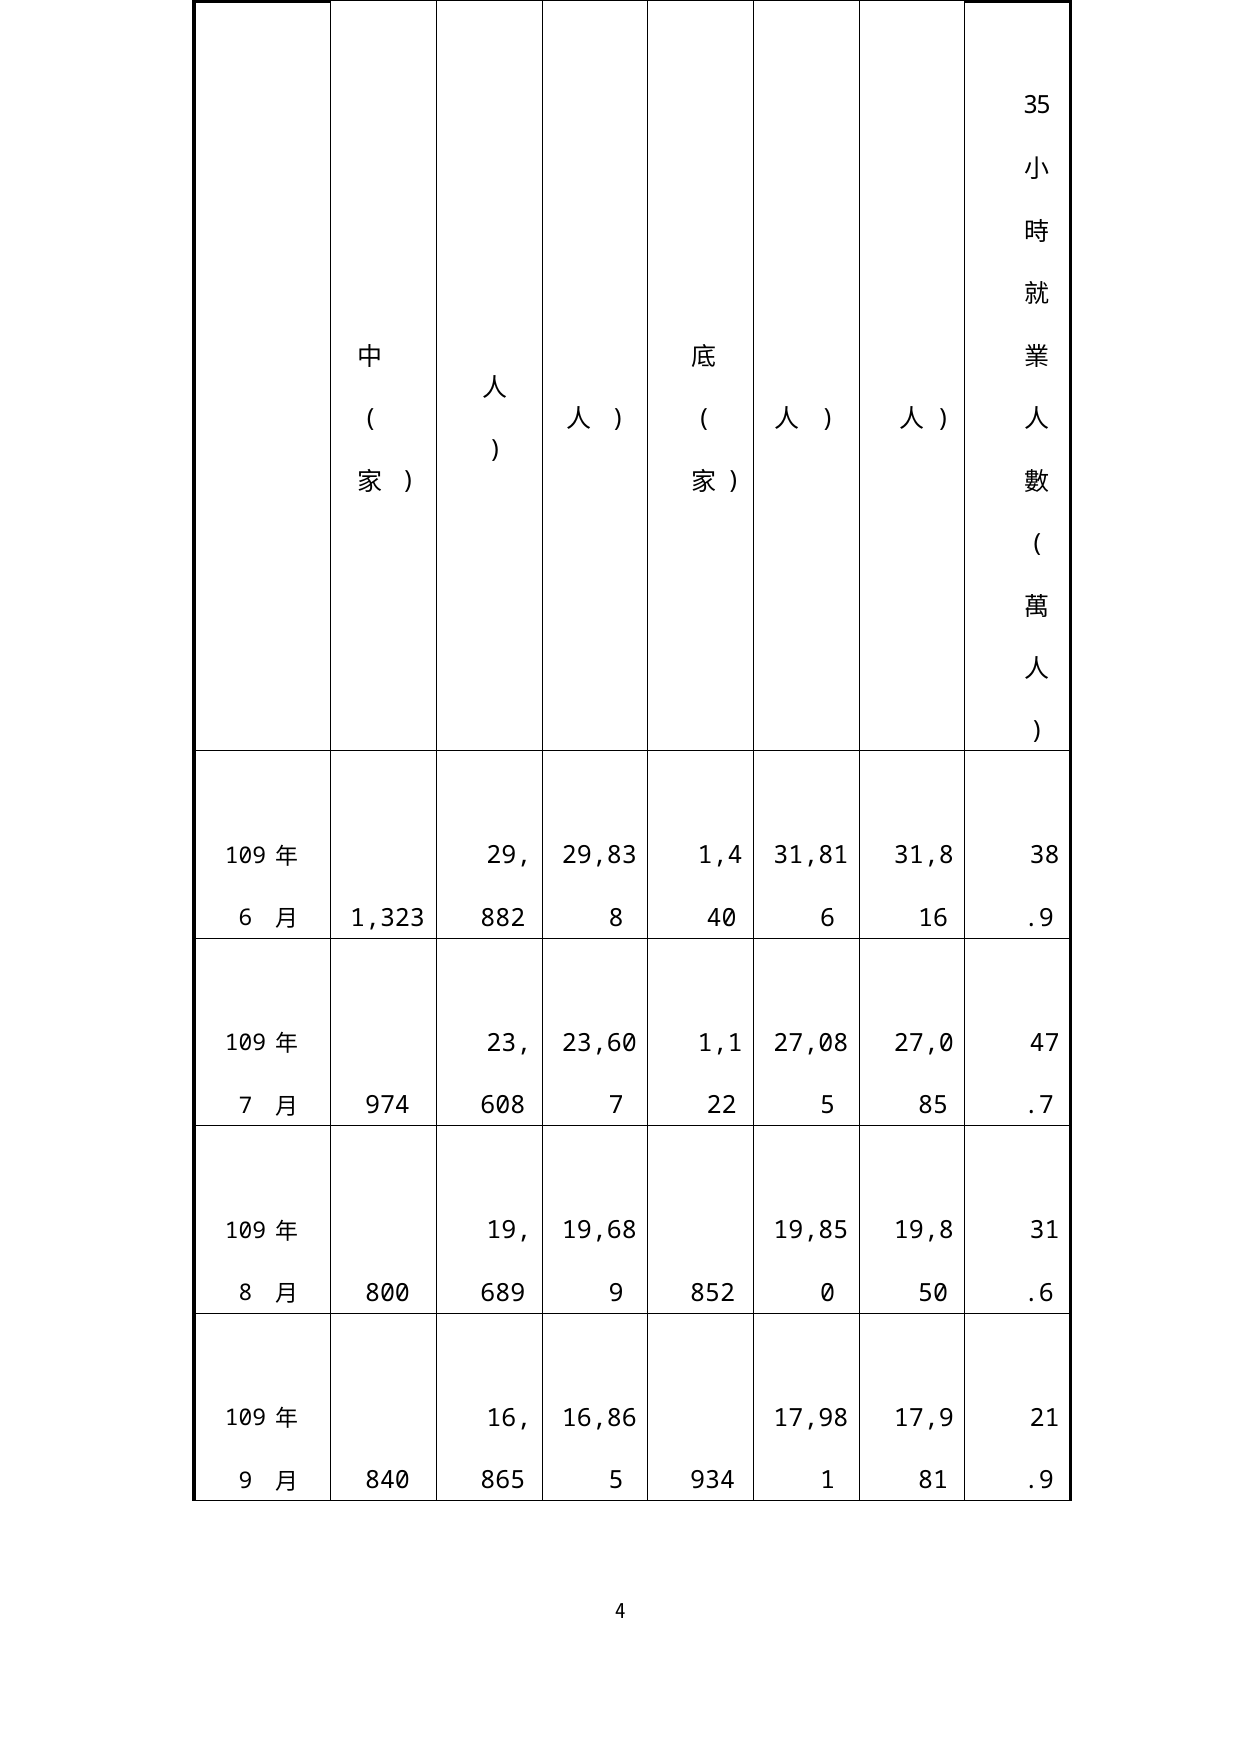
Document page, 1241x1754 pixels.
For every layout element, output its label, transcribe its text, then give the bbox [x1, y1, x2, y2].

table_cell 109年 8月 [196, 1126, 330, 1312]
table_cell 19,689 [437, 1126, 542, 1312]
table_cell 底(家) [648, 1, 753, 750]
table_cell 人) [860, 1, 964, 750]
table_cell 17,981 [754, 1314, 859, 1500]
table_cell 19,850 [860, 1126, 964, 1312]
table_cell 人) [543, 1, 647, 750]
table_cell 17,981 [860, 1314, 964, 1500]
table_cell 47.7 [965, 939, 1069, 1125]
table_cell 19,689 [543, 1126, 647, 1312]
table_cell 27,085 [860, 939, 964, 1125]
table_header [196, 3, 330, 750]
table_cell 852 [648, 1126, 753, 1312]
table_cell 19,850 [754, 1126, 859, 1312]
table_cell 109年 6月 [196, 751, 330, 937]
table_cell 16,865 [543, 1314, 647, 1500]
table_cell 1,440 [648, 751, 753, 937]
table_cell 31.6 [965, 1126, 1069, 1312]
table_cell 23,607 [543, 939, 647, 1125]
table_cell 21.9 [965, 1314, 1069, 1500]
table_cell 974 [331, 939, 436, 1125]
table_cell 27,085 [754, 939, 859, 1125]
table_header 35小時就業人數(萬人) [965, 3, 1069, 750]
table_cell 800 [331, 1126, 436, 1312]
table_cell 中(家) [331, 1, 436, 750]
table_cell 38.9 [965, 751, 1069, 937]
table_cell 934 [648, 1314, 753, 1500]
table_cell 29,882 [437, 751, 542, 937]
table_cell 31,816 [860, 751, 964, 937]
table_cell 840 [331, 1314, 436, 1500]
table_cell 109年 7月 [196, 939, 330, 1125]
table_cell 31,816 [754, 751, 859, 937]
table_cell 109年 9月 [196, 1314, 330, 1500]
table_cell 人) [437, 1, 542, 750]
table_cell 1,323 [331, 751, 436, 937]
table_cell 23,608 [437, 939, 542, 1125]
table_cell 人) [754, 1, 859, 750]
table_cell 1,122 [648, 939, 753, 1125]
table_cell 29,838 [543, 751, 647, 937]
table_cell 16,865 [437, 1314, 542, 1500]
